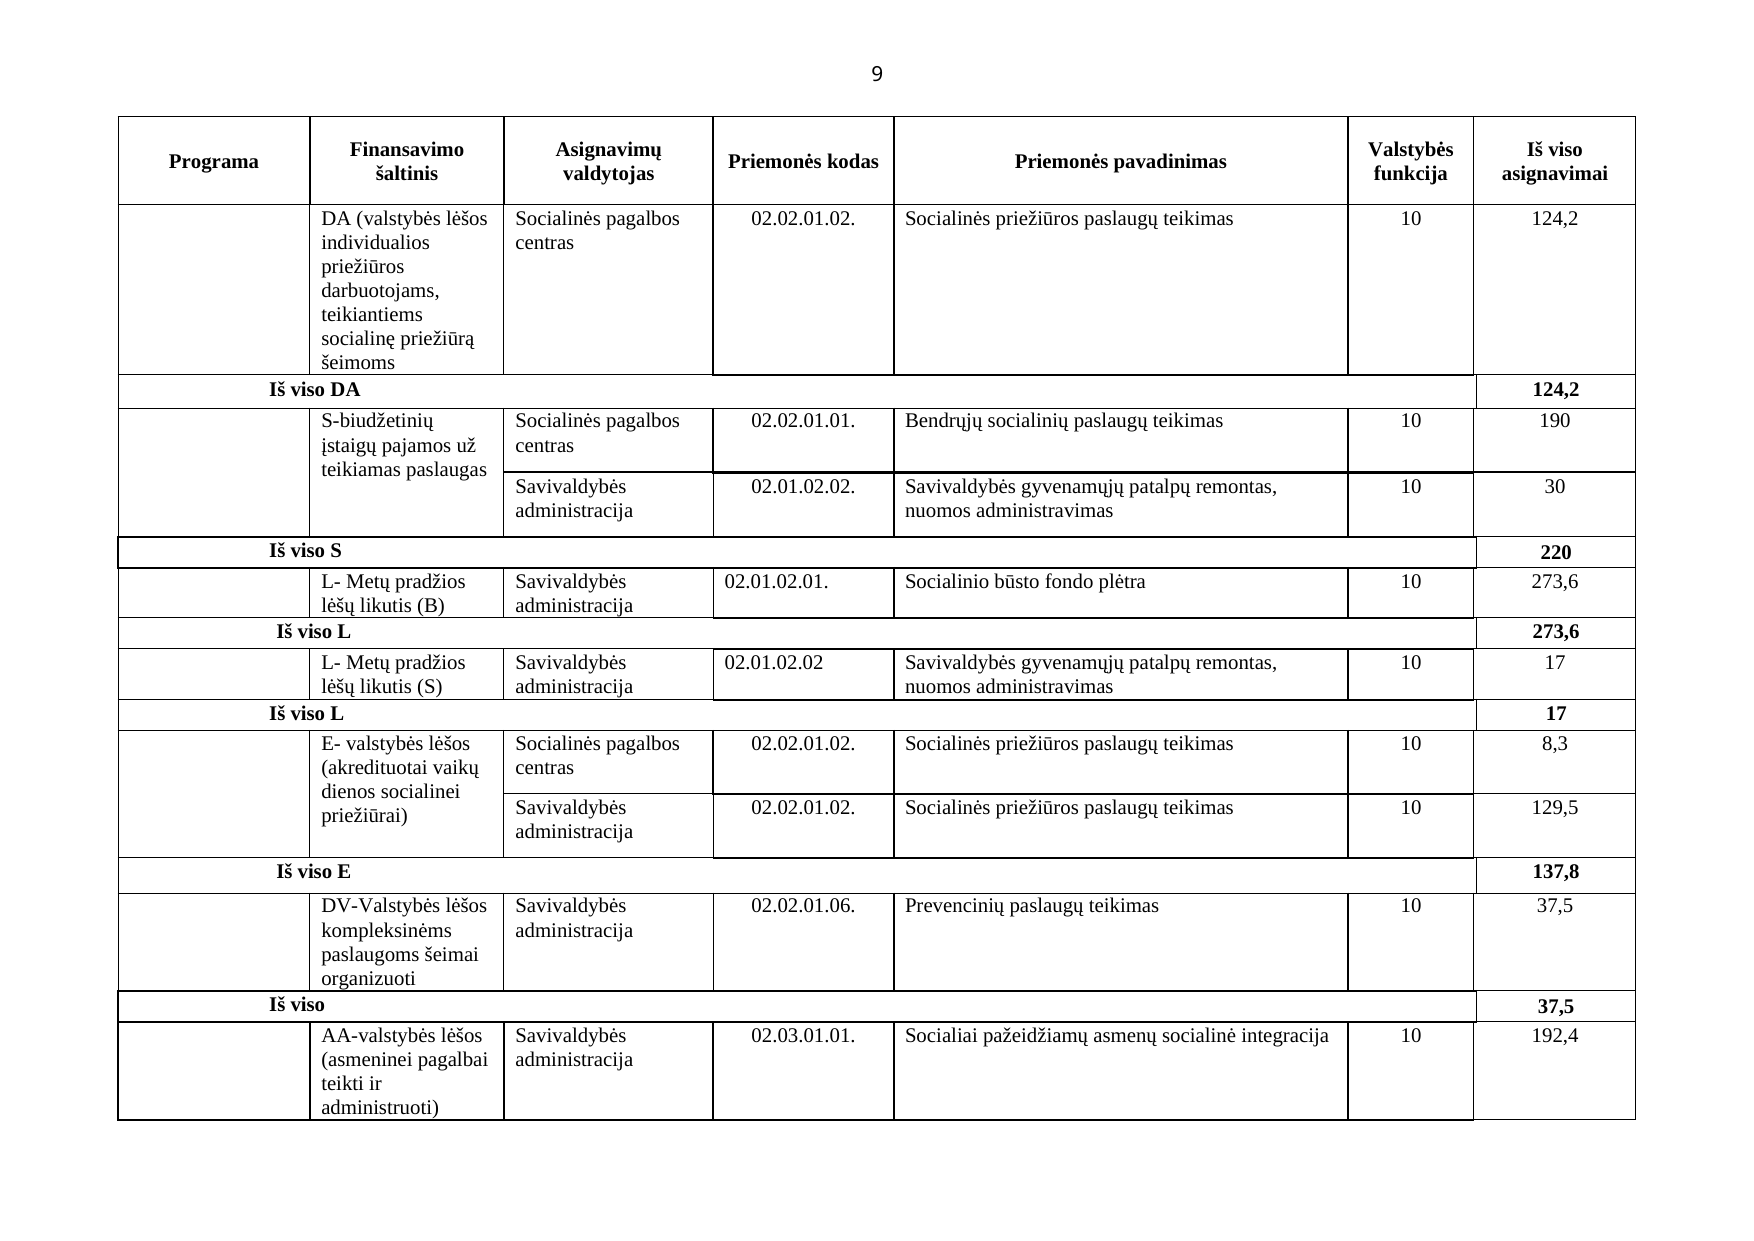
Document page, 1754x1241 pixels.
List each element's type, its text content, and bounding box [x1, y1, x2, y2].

table_cell 10 [1349, 569, 1473, 617]
table_cell AA-valstybės lėšos (asmeninei pagalbai teikti ir administruoti) [311, 1023, 503, 1119]
table_cell 10 [1349, 731, 1473, 793]
table_header Programa [119, 117, 309, 204]
table_cell Savivaldybės gyvenamųjų patalpų remontas, nuomos administravimas [895, 474, 1347, 536]
table_cell DA (valstybės lėšos individualios priežiūros darbuotojams, teikiantiems socialinę priežiūrą šeimoms [310, 205, 503, 374]
table_header Finansavimo šaltinis [311, 117, 503, 204]
table_cell Savivaldybės administracija [504, 473, 713, 536]
table_cell S-biudžetinių įstaigų pajamos už teikiamas paslaugas [310, 409, 503, 536]
table_cell 02.03.01.01. [714, 1023, 893, 1119]
table_cell [119, 205, 309, 374]
table_cell 02.02.01.02. [714, 731, 893, 793]
table_cell [119, 894, 309, 990]
table_cell Savivaldybės administracija [504, 794, 713, 857]
table_cell 02.01.02.01. [714, 569, 893, 617]
table_cell Socialinio būsto fondo plėtra [895, 569, 1347, 617]
table_cell [119, 569, 309, 617]
table_cell 02.02.01.06. [714, 894, 893, 990]
table_cell Socialinės priežiūros paslaugų teikimas [895, 795, 1347, 857]
table_cell 17 [1474, 649, 1635, 698]
table_cell Iš viso DA [119, 375, 1476, 407]
table_cell 17 [1477, 700, 1635, 730]
table_cell L- Metų pradžios lėšų likutis (B) [310, 569, 503, 617]
table_cell [119, 649, 309, 698]
table_header Priemonės kodas [714, 117, 893, 204]
table_cell 37,5 [1474, 894, 1635, 990]
table_header Iš viso asignavimai [1474, 117, 1635, 204]
table_header Asignavimų valdytojas [505, 117, 712, 204]
table_cell 10 [1349, 474, 1473, 536]
table_cell 02.02.01.02. [714, 795, 893, 857]
table_cell 10 [1349, 409, 1473, 471]
table_cell DV-Valstybės lėšos kompleksinėms paslaugoms šeimai organizuoti [310, 894, 503, 990]
table_cell 124,2 [1477, 375, 1635, 407]
table_cell 10 [1349, 650, 1473, 698]
table_cell 02.01.02.02. [714, 474, 893, 536]
table_cell 10 [1349, 795, 1473, 857]
table_cell 37,5 [1477, 991, 1635, 1021]
table_cell Iš viso L [119, 700, 1476, 730]
table_cell 129,5 [1474, 794, 1635, 857]
table_cell Savivaldybės administracija [505, 1023, 712, 1119]
table_cell 10 [1349, 205, 1473, 374]
table_cell E- valstybės lėšos (akredituotai vaikų dienos socialinei priežiūrai) [310, 731, 503, 857]
table_cell 190 [1474, 409, 1635, 471]
table_cell [119, 409, 309, 536]
table_cell 273,6 [1474, 568, 1635, 617]
table_cell Savivaldybės gyvenamųjų patalpų remontas, nuomos administravimas [895, 650, 1347, 698]
table_cell 02.02.01.01. [714, 409, 893, 471]
table_cell [119, 731, 309, 857]
table_cell Socialinės priežiūros paslaugų teikimas [895, 205, 1347, 374]
table_cell Bendrųjų socialinių paslaugų teikimas [895, 409, 1347, 471]
table_cell Savivaldybės administracija [504, 569, 713, 617]
table_cell Iš viso [119, 992, 1476, 1021]
table_cell [119, 1023, 309, 1119]
table_cell 124,2 [1474, 205, 1635, 374]
table_cell Socialinės pagalbos centras [504, 409, 712, 471]
table_cell Savivaldybės administracija [504, 649, 713, 698]
table_cell 30 [1474, 473, 1635, 536]
table_cell L- Metų pradžios lėšų likutis (S) [310, 649, 503, 698]
table_cell Iš viso L [119, 618, 1476, 648]
table_cell 220 [1477, 537, 1635, 567]
table_cell 10 [1349, 1023, 1473, 1119]
table_header Valstybės funkcija [1349, 117, 1473, 204]
table_cell 137,8 [1477, 858, 1635, 892]
table_cell Iš viso E [119, 858, 1476, 892]
table_cell Socialinės priežiūros paslaugų teikimas [895, 731, 1347, 793]
table_cell Socialinės pagalbos centras [504, 205, 712, 374]
table_header Priemonės pavadinimas [895, 117, 1347, 204]
table_cell 02.01.02.02 [714, 650, 893, 698]
table_cell Savivaldybės administracija [504, 894, 713, 990]
table_cell Socialinės pagalbos centras [504, 731, 712, 793]
table_cell Prevencinių paslaugų teikimas [895, 894, 1347, 990]
table_cell Socialiai pažeidžiamų asmenų socialinė integracija [895, 1023, 1347, 1119]
table_cell Iš viso S [119, 538, 1476, 567]
table_cell 273,6 [1477, 618, 1635, 648]
table_cell 8,3 [1474, 731, 1635, 793]
table_cell 192,4 [1474, 1022, 1635, 1119]
table_cell 02.02.01.02. [714, 205, 893, 374]
table_cell 10 [1349, 894, 1473, 990]
